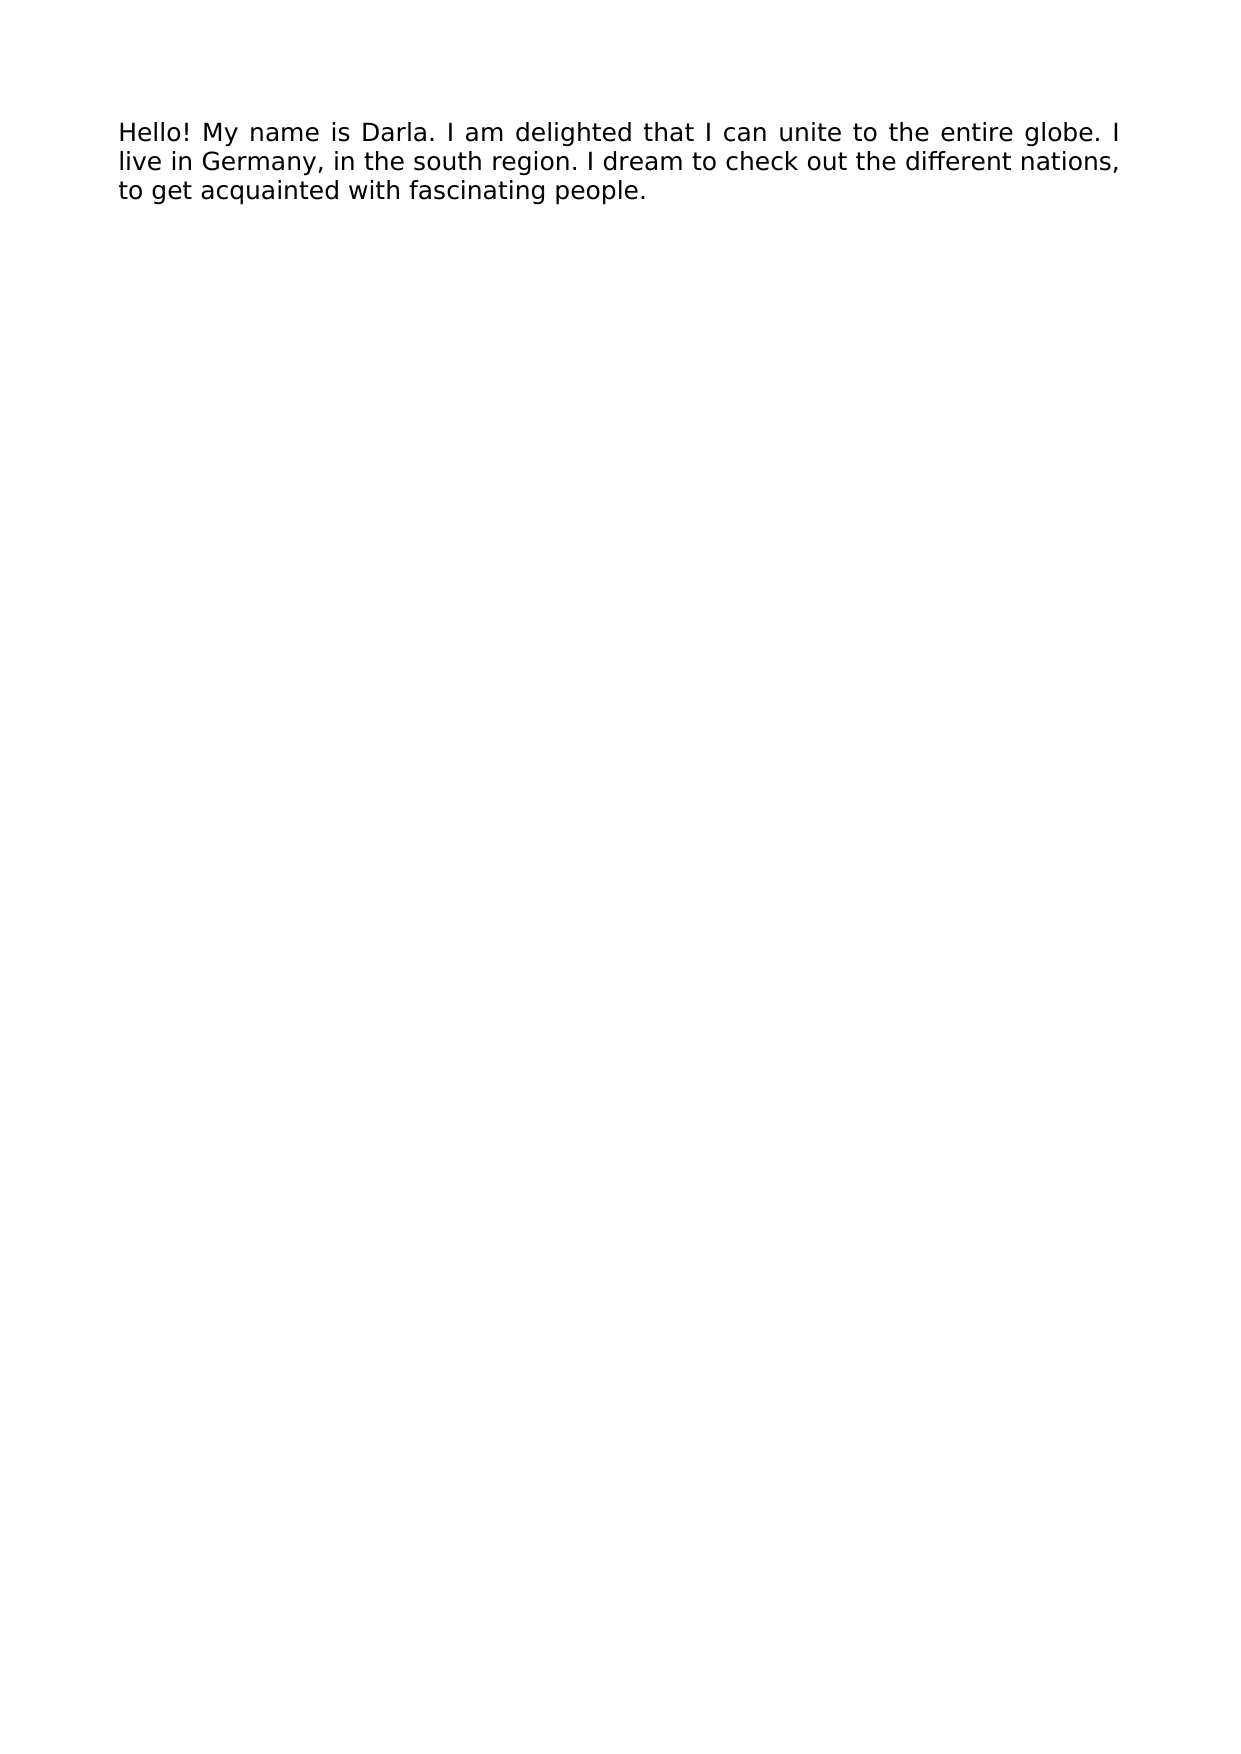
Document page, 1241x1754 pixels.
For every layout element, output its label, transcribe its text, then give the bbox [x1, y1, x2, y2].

text Hello! My name is Darla. I am delighted that I can unite to the entire globe. I live in Germany, in the south region. I dream to check out the different nations, to get acquainted with fascinating people. [118, 118, 1122, 206]
